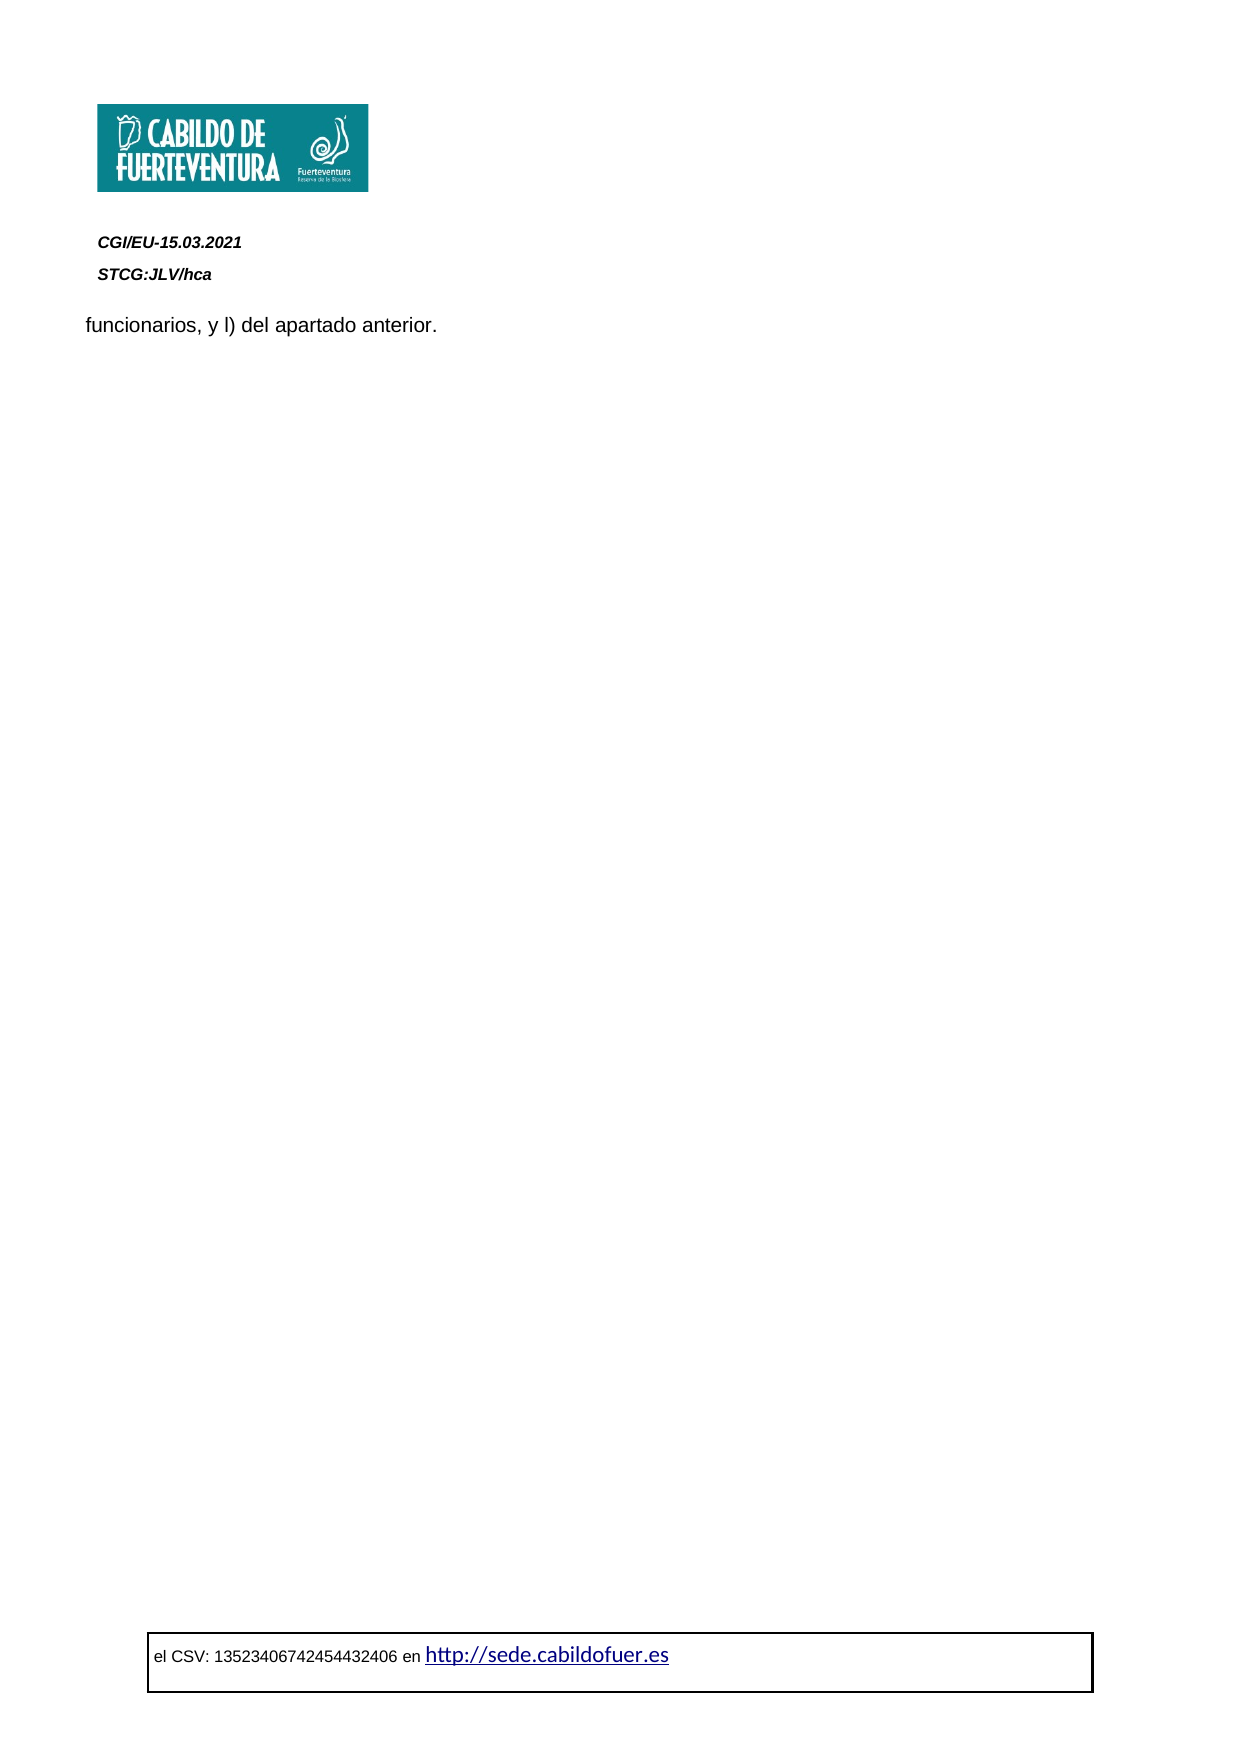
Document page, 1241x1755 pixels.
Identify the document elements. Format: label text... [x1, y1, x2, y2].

text funcionarios, y l) del apartado anterior. [85, 313, 1093, 337]
